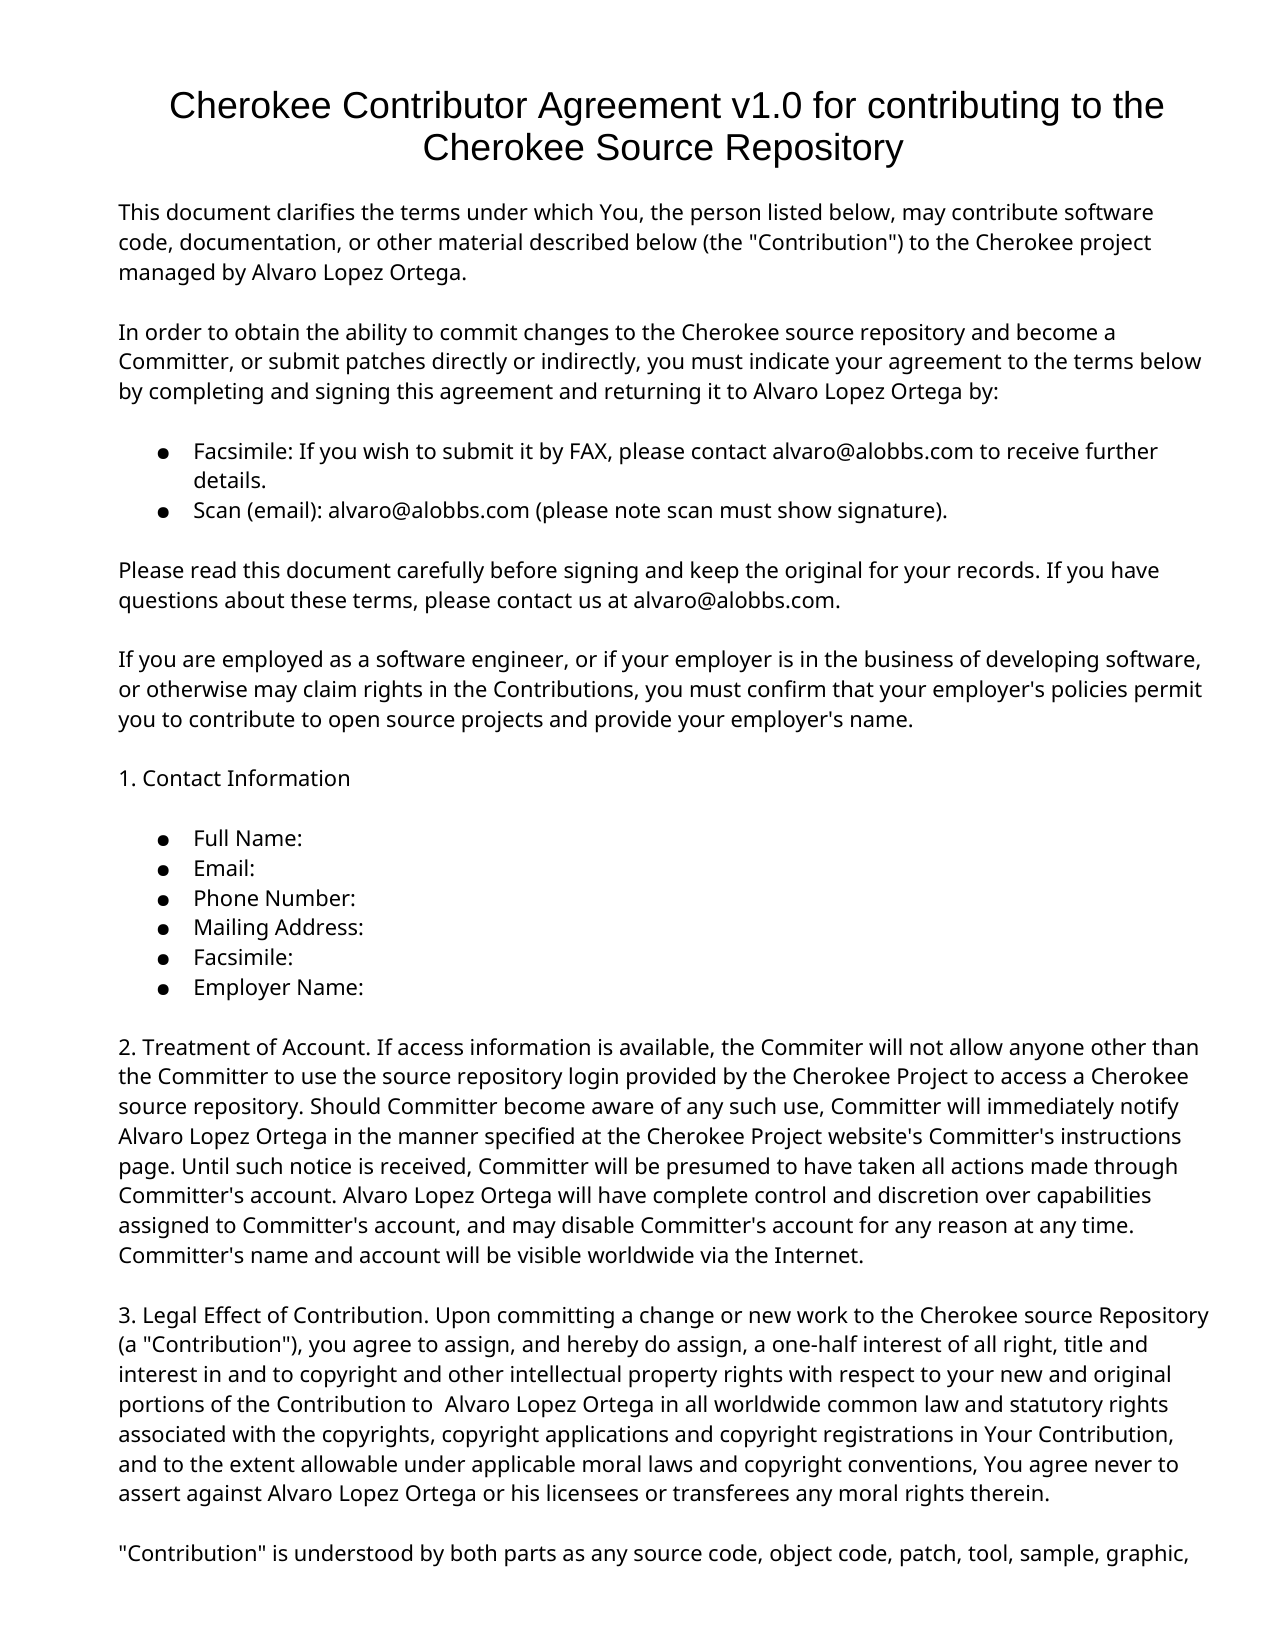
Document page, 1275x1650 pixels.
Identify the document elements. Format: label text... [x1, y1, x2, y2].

list Full Name: [156, 823, 1216, 853]
subtitle Cherokee Contributor Agreement v1.0 for contributing to the Cherokee Source Repository [127, 84, 1207, 168]
list Phone Number: [156, 882, 1216, 912]
text Please read this document carefully before signing and keep the original for your records. If you have questions about these terms, please contact us at alvaro@alobbs.com. If you are employed as a software engineer, or if your employer is in the business of developing software, or otherwise may claim rights in the Contributions, you must confirm that your employer's policies permit you to contribute to open source projects and provide your employer's name. 1. Contact Information [118, 555, 1216, 823]
text This document clarifies the terms under which You, the person listed below, may contribute software code, documentation, or other material described below (the "Contribution") to the Cherokee project managed by Alvaro Lopez Ortega. In order to obtain the ability to commit changes to the Cherokee source repository and become a Committer, or submit patches directly or indirectly, you must indicate your agreement to the terms below by completing and signing this agreement and returning it to Alvaro Lopez Ortega by: [118, 197, 1216, 436]
list Email: [156, 853, 1216, 882]
text 2. Treatment of Account. If access information is available, the Commiter will not allow anyone other than the Committer to use the source repository login provided by the Cherokee Project to access a Cherokee source repository. Should Committer become aware of any such use, Committer will immediately notify Alvaro Lopez Ortega in the manner specified at the Cherokee Project website's Committer's instructions page. Until such notice is received, Committer will be presumed to have taken all actions made through Committer's account. Alvaro Lopez Ortega will have complete control and discretion over capabilities assigned to Committer's account, and may disable Committer's account for any reason at any time. Committer's name and account will be visible worldwide via the Internet. 3. Legal Effect of Contribution. Upon committing a change or new work to the Cherokee source Repository (a "Contribution"), you agree to assign, and hereby do assign, a one-half interest of all right, title and interest in and to copyright and other intellectual property rights with respect to your new and original portions of the Contribution to Alvaro Lopez Ortega in all worldwide common law and statutory rights associated with the copyrights, copyright applications and copyright registrations in Your Contribution, and to the extent allowable under applicable moral laws and copyright conventions, You agree never to assert against Alvaro Lopez Ortega or his licensees or transferees any moral rights therein. "Contribution" is understood by both parts as any source code, object code, patch, tool, sample, graphic, [118, 1002, 1216, 1568]
list Facsimile: If you wish to submit it by FAX, please contact alvaro@alobbs.com to receive further details. [156, 436, 1216, 495]
list Scan (email): alvaro@alobbs.com (please note scan must show signature). [156, 495, 1216, 555]
list Employer Name: [156, 972, 1216, 1002]
list Mailing Address: [156, 912, 1216, 942]
list Facsimile: [156, 942, 1216, 972]
